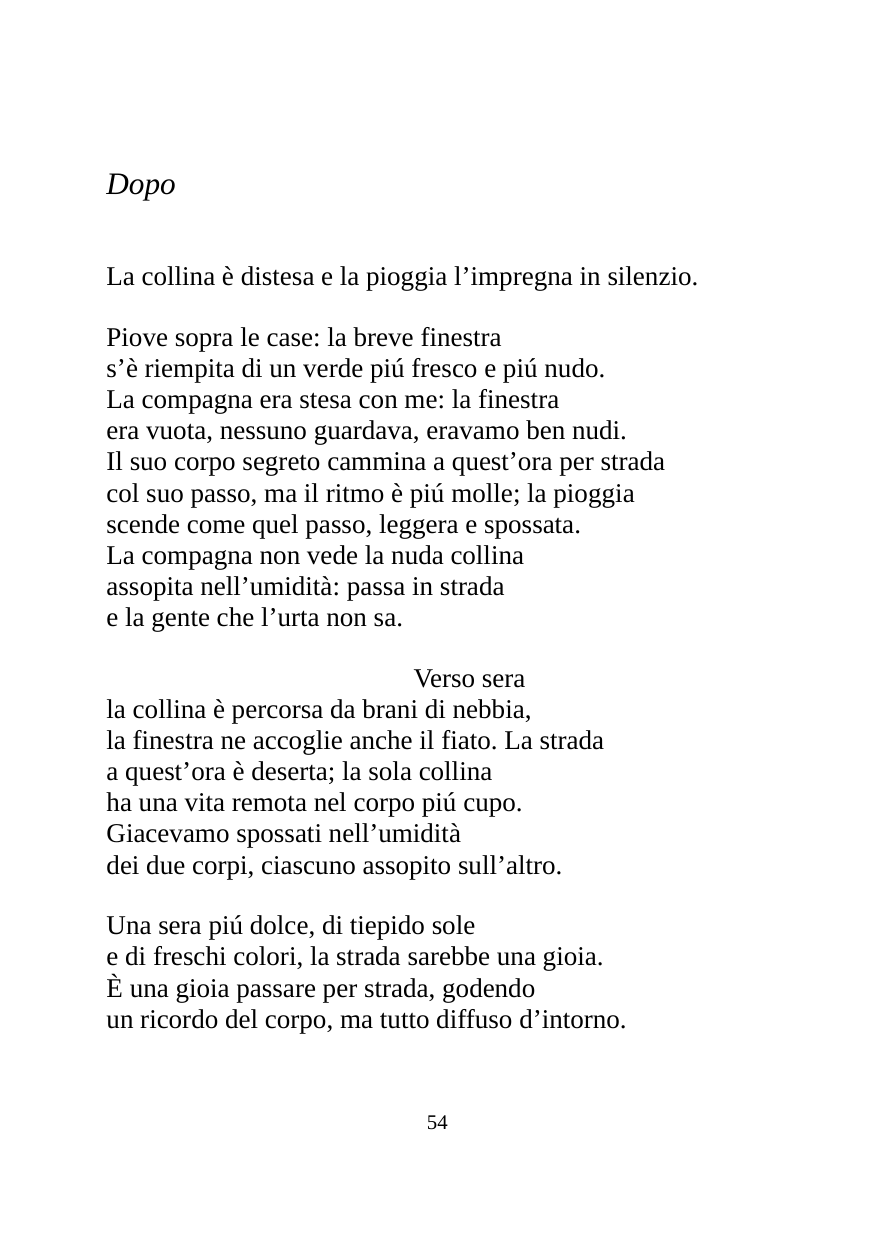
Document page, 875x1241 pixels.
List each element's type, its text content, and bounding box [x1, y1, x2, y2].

subtitle Dopo [106, 165, 768, 201]
text Verso sera la collina è percorsa da brani di nebbia, la finestra ne accoglie anche il fiato. La strada a quest’ora è deserta; la sola collina ha una vita remota nel corpo piú cupo. Giacevamo spossati nell’umidità dei due corpi, ciascuno assopito sull’altro. [106, 662, 768, 880]
text Una sera piú dolce, di tiepido sole e di freschi colori, la strada sarebbe una gioia. È una gioia passare per strada, godendo un ricordo del corpo, ma tutto diffuso d’intorno. [106, 909, 768, 1034]
text Piove sopra le case: la breve finestra s’è riempita di un verde piú fresco e piú nudo. La compagna era stesa con me: la finestra era vuota, nessuno guardava, eravamo ben nudi. Il suo corpo segreto cammina a quest’ora per strada col suo passo, ma il ritmo è piú molle; la pioggia scende come quel passo, leggera e spossata. La compagna non vede la nuda collina assopita nell’umidità: passa in strada e la gente che l’urta non sa. [106, 321, 768, 632]
text La collina è distesa e la pioggia l’impregna in silenzio. [106, 260, 768, 291]
